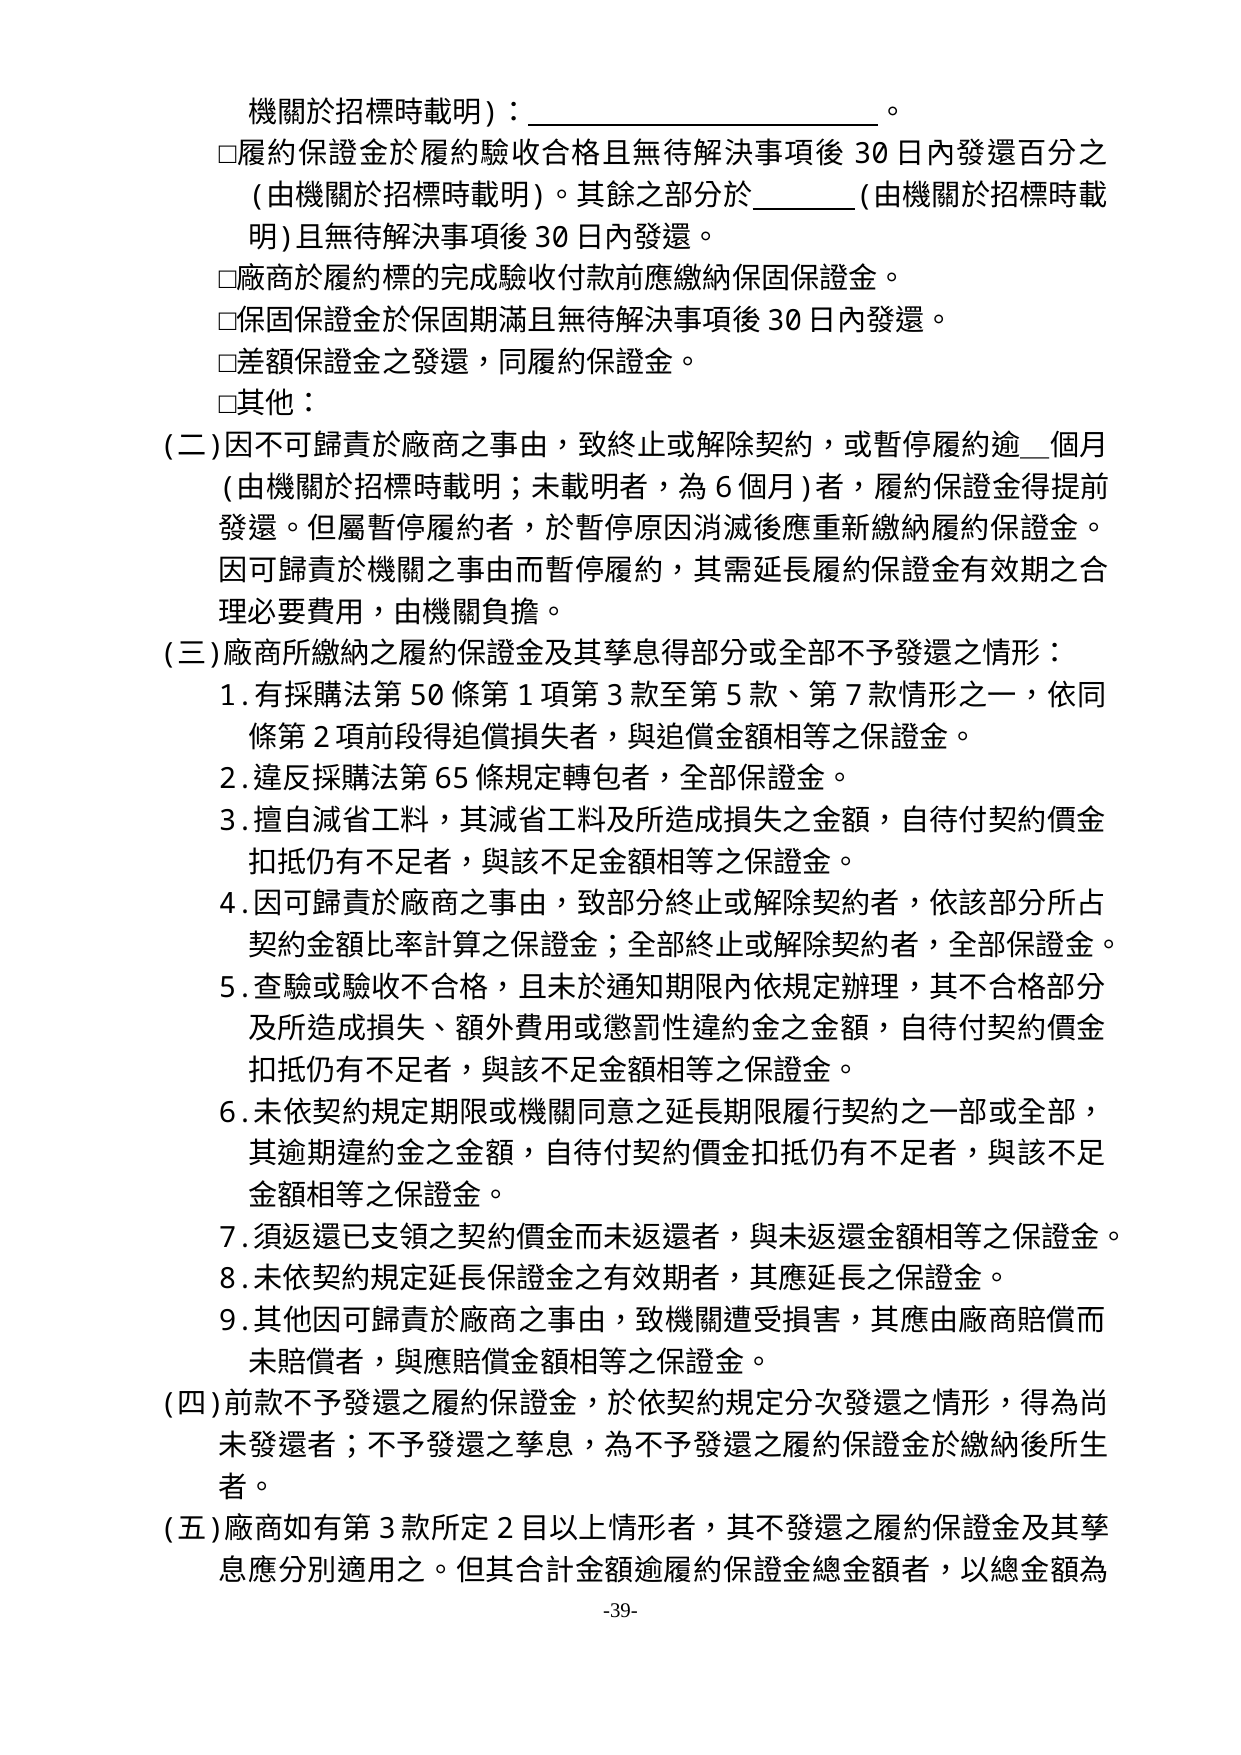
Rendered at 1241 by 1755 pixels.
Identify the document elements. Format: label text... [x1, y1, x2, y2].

text 5.查驗或驗收不合格，且未於通知期限內依規定辦理，其不合格部分及所造成損失、額外費用或懲罰性違約金之金額，自待付契約價金扣抵仍有不足者，與該不足金額相等之保證金。 [218, 964, 1108, 1089]
text (二)因不可歸責於廠商之事由，致終止或解除契約，或暫停履約逾＿個月(由機關於招標時載明；未載明者，為6個月)者，履約保證金得提前發還。但屬暫停履約者，於暫停原因消滅後應重新繳納履約保證金。因可歸責於機關之事由而暫停履約，其需延長履約保證金有效期之合理必要費用，由機關負擔。 [159, 422, 1110, 630]
text □其他： [218, 380, 1108, 422]
text 4.因可歸責於廠商之事由，致部分終止或解除契約者，依該部分所占契約金額比率計算之保證金；全部終止或解除契約者，全部保證金。 [218, 880, 1108, 964]
text (三)廠商所繳納之履約保證金及其孳息得部分或全部不予發還之情形： [159, 630, 1110, 672]
text 1.有採購法第50條第1項第3款至第5款、第7款情形之一，依同條第2項前段得追償損失者，與追償金額相等之保證金。 [218, 672, 1108, 755]
text 機關於招標時載明)： 。 [218, 89, 1110, 130]
text 2.違反採購法第65條規定轉包者，全部保證金。 [218, 755, 1108, 797]
text (五)廠商如有第3款所定2目以上情形者，其不發還之履約保證金及其孳息應分別適用之。但其合計金額逾履約保證金總金額者，以總金額為 [159, 1505, 1110, 1589]
text □保固保證金於保固期滿且無待解決事項後30日內發還。 [218, 297, 1108, 339]
text 6.未依契約規定期限或機關同意之延長期限履行契約之一部或全部，其逾期違約金之金額，自待付契約價金扣抵仍有不足者，與該不足金額相等之保證金。 [218, 1089, 1108, 1214]
text 9.其他因可歸責於廠商之事由，致機關遭受損害，其應由廠商賠償而未賠償者，與應賠償金額相等之保證金。 [218, 1297, 1108, 1380]
text 7.須返還已支領之契約價金而未返還者，與未返還金額相等之保證金。 [218, 1214, 1108, 1255]
text 3.擅自減省工料，其減省工料及所造成損失之金額，自待付契約價金扣抵仍有不足者，與該不足金額相等之保證金。 [218, 797, 1108, 880]
text □廠商於履約標的完成驗收付款前應繳納保固保證金。 [218, 255, 1108, 297]
text (四)前款不予發還之履約保證金，於依契約規定分次發還之情形，得為尚未發還者；不予發還之孳息，為不予發還之履約保證金於繳納後所生者。 [159, 1380, 1110, 1505]
text □履約保證金於履約驗收合格且無待解決事項後30日內發還百分之 (由機關於招標時載明)。其餘之部分於 (由機關於招標時載明)且無待解決事項後30日內發還。 [218, 130, 1108, 255]
text 8.未依契約規定延長保證金之有效期者，其應延長之保證金。 [218, 1255, 1108, 1297]
text □差額保證金之發還，同履約保證金。 [218, 339, 1108, 380]
